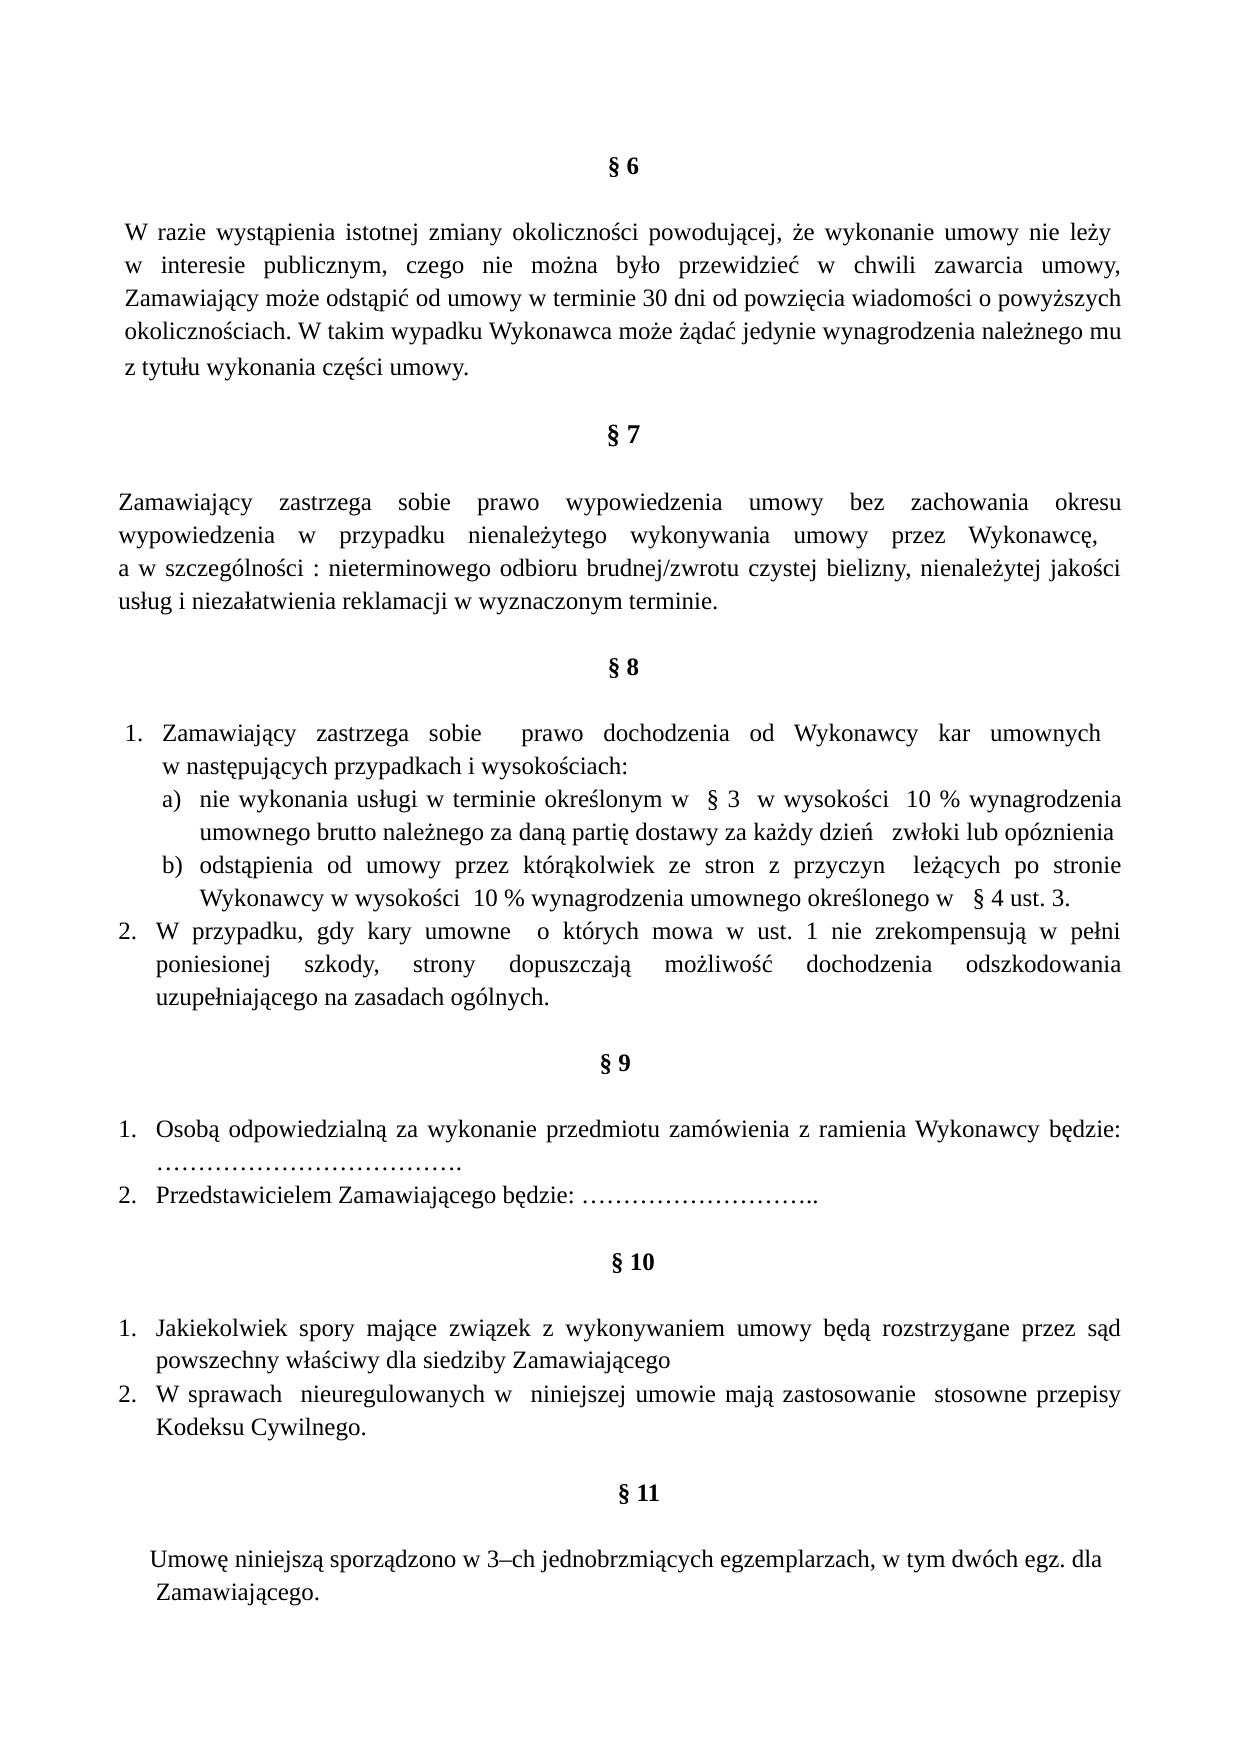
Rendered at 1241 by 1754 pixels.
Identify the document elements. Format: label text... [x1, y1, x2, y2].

text § 7 [124, 418, 1122, 449]
list W przypadku, gdy kary umowne o których mowa w ust. 1 nie zrekompensują w pełni poniesionej szkody, strony dopuszczają możliwość dochodzenia odszkodowania uzupełniającego na zasadach ogólnych. [118, 916, 1122, 1011]
list Jakiekolwiek spory mające związek z wykonywaniem umowy będą rozstrzygane przez sąd powszechny właściwy dla siedziby Zamawiającego [118, 1313, 1122, 1374]
text Zamawiającego. [156, 1577, 1122, 1606]
text § 6 [124, 151, 1122, 180]
text Umowę niniejszą sporządzono w 3–ch jednobrzmiących egzemplarzach, w tym dwóch egz. dla [118, 1544, 1122, 1572]
text § 8 [124, 652, 1122, 681]
text § 10 [118, 1247, 1122, 1275]
list nie wykonania usługi w terminie określonym w § 3 w wysokości 10 % wynagrodzenia umownego brutto należnego za daną partię dostawy za każdy dzień zwłoki lub opóznienia [162, 784, 1122, 846]
text W razie wystąpienia istotnej zmiany okoliczności powodującej, że wykonanie umowy nie leży w interesie publicznym, czego nie można było przewidzieć w chwili zawarcia umowy, Zamawiający może odstąpić od umowy w terminie 30 dni od powzięcia wiadomości o powyższych okolicznościach. W takim wypadku Wykonawca może żądać jedynie wynagrodzenia należnego mu z tytułu wykonania części umowy. [124, 217, 1122, 381]
text § 9 [156, 1048, 1122, 1077]
list Osobą odpowiedzialną za wykonanie przedmiotu zamówienia z ramienia Wykonawcy będzie: ………………………………. [118, 1114, 1122, 1176]
list Przedstawicielem Zamawiającego będzie: ……………………….. [118, 1181, 1122, 1209]
text Zamawiający zastrzega sobie prawo wypowiedzenia umowy bez zachowania okresu wypowiedzenia w przypadku nienależytego wykonywania umowy przez Wykonawcę, a w szczególności : nieterminowego odbioru brudnej/zwrotu czystej bielizny, nienależytej jakości usług i niezałatwienia reklamacji w wyznaczonym terminie. [118, 487, 1122, 615]
list Zamawiający zastrzega sobie prawo dochodzenia od Wykonawcy kar umownych w następujących przypadkach i wysokościach: [124, 718, 1122, 780]
list odstąpienia od umowy przez którąkolwiek ze stron z przyczyn leżących po stronie Wykonawcy w wysokości 10 % wynagrodzenia umownego określonego w § 4 ust. 3. [162, 850, 1122, 912]
list W sprawach nieuregulowanych w niniejszej umowie mają zastosowanie stosowne przepisy Kodeksu Cywilnego. [118, 1379, 1122, 1440]
text § 11 [156, 1478, 1122, 1506]
